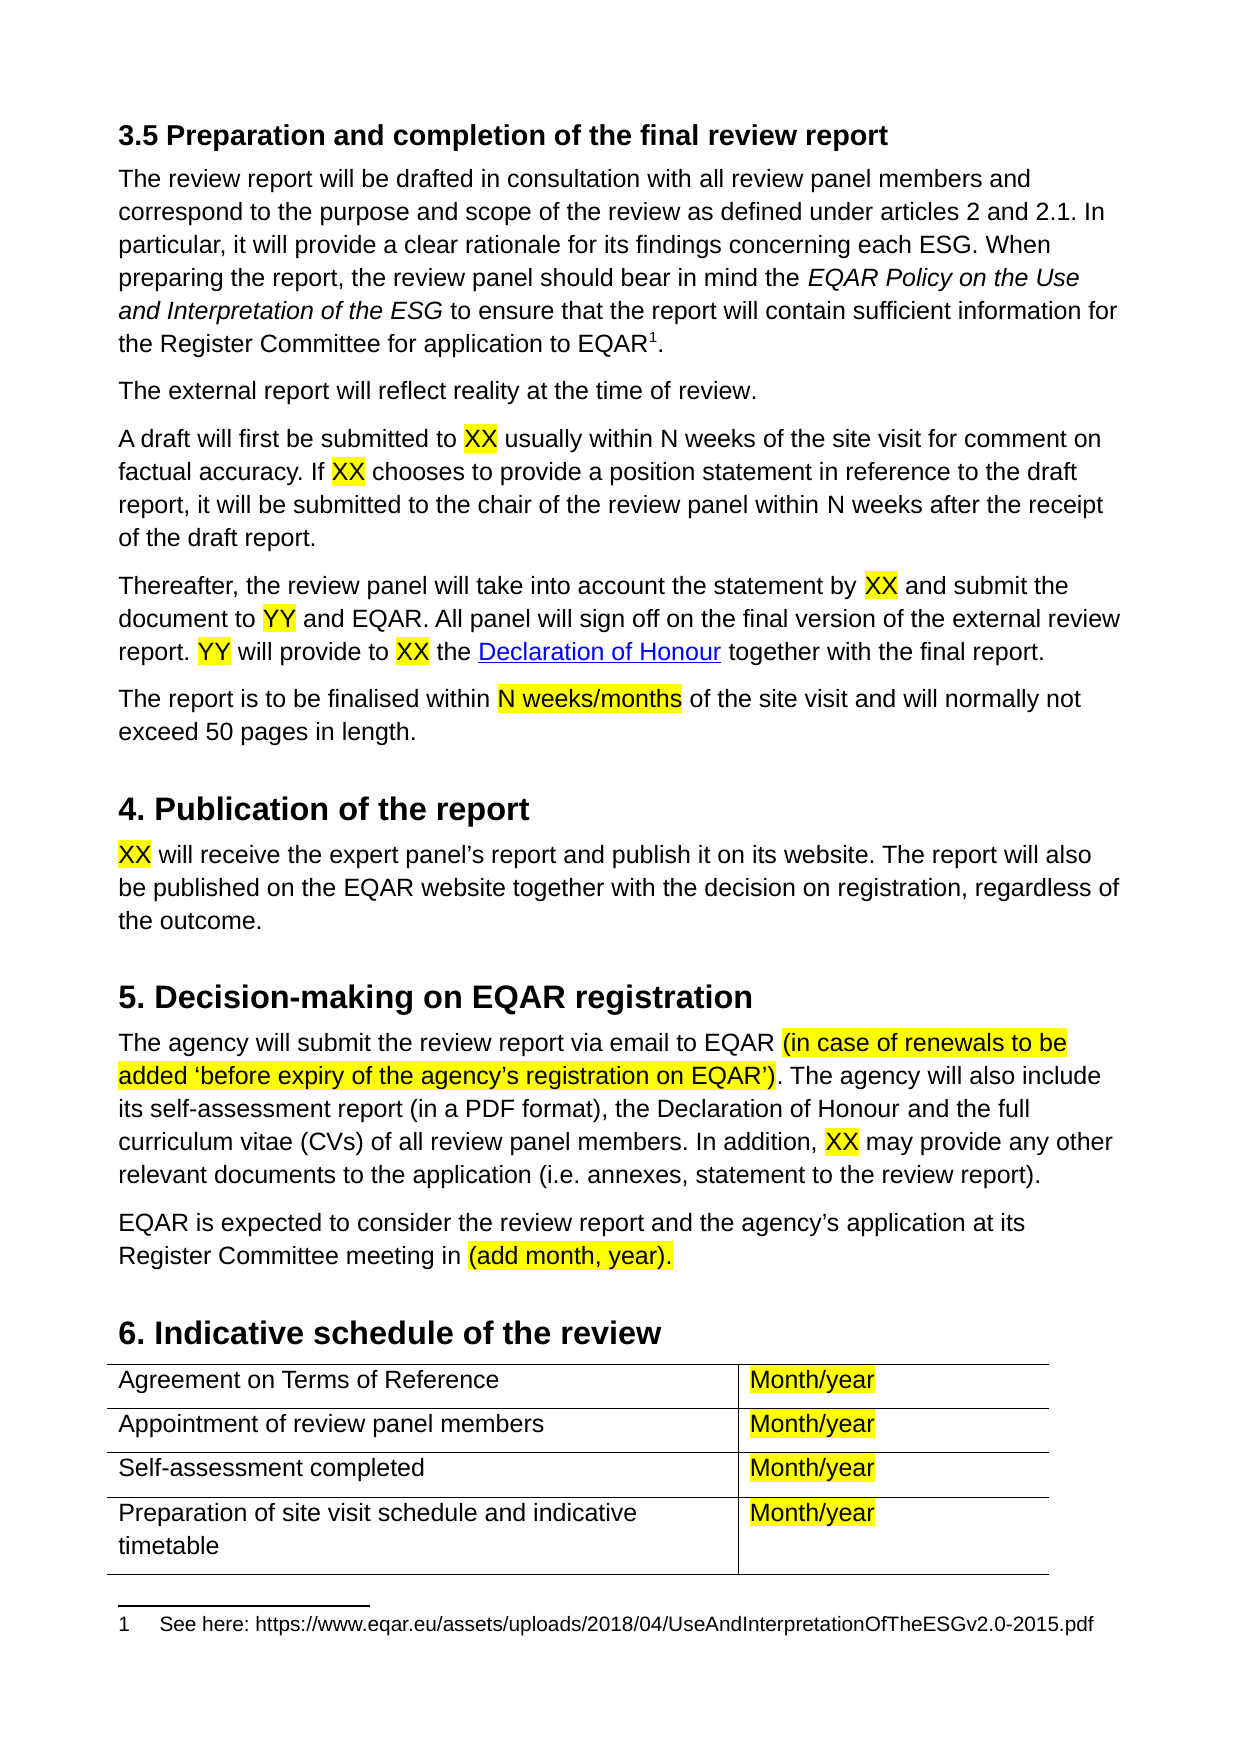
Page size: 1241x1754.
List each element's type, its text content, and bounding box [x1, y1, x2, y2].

table_cell Appointment of review panel members [107, 1409, 738, 1452]
text Thereafter, the review panel will take into account the statement by XX and submit the document to YY and EQAR. All panel will sign off on the final version of the external review report. YY will provide to XX the Declaration of Honour together with the final report. [118, 571, 1122, 665]
text The review report will be drafted in consultation with all review panel members and correspond to the purpose and scope of the review as defined under articles 2 and 2.1. In particular, it will provide a clear rationale for its findings concerning each ESG. When preparing the report, the review panel should bear in mind the EQAR Policy on the Use and Interpretation of the ESG to ensure that the report will contain sufficient information for the Register Committee for application to EQAR. [118, 164, 1122, 357]
subtitle 6. Indicative schedule of the review [118, 1314, 1122, 1351]
table_cell Self-assessment completed [107, 1453, 738, 1497]
table_cell Month/year [739, 1409, 1048, 1452]
text See here: https://www.eqar.eu/assets/uploads/2018/04/UseAndInterpretationOfTheESGv2.0-2015.pdf [118, 1612, 1122, 1636]
table_cell Preparation of site visit schedule and indicative timetable [107, 1498, 738, 1574]
text The report is to be finalised within N weeks/months of the site visit and will normally not exceed 50 pages in length. [118, 684, 1122, 746]
text The agency will submit the review report via email to EQAR (in case of renewals to be added ‘before expiry of the agency’s registration on EQAR’). The agency will also include its self-assessment report (in a PDF format), the Declaration of Honour and the full curriculum vitae (CVs) of all review panel members. In addition, XX may provide any other relevant documents to the application (i.e. annexes, statement to the review report). [118, 1028, 1122, 1189]
table_header Agreement on Terms of Reference [107, 1365, 738, 1408]
table_header Month/year [739, 1365, 1048, 1408]
subtitle 4. Publication of the report [118, 790, 1122, 827]
table_cell Month/year [739, 1498, 1048, 1574]
table_cell Month/year [739, 1453, 1048, 1497]
text The external report will reflect reality at the time of review. [118, 376, 1122, 405]
subtitle 5. Decision-making on EQAR registration [118, 978, 1122, 1016]
subtitle 3.5 Preparation and completion of the final review report [118, 118, 1122, 151]
text EQAR is expected to consider the review report and the agency’s application at its Register Committee meeting in (add month, year). [118, 1208, 1122, 1270]
text XX will receive the expert panel’s report and publish it on its website. The report will also be published on the EQAR website together with the decision on registration, regardless of the outcome. [118, 840, 1122, 934]
text A draft will first be submitted to XX usually within N weeks of the site visit for comment on factual accuracy. If XX chooses to provide a position statement in reference to the draft report, it will be submitted to the chair of the review panel within N weeks after the receipt of the draft report. [118, 424, 1122, 552]
